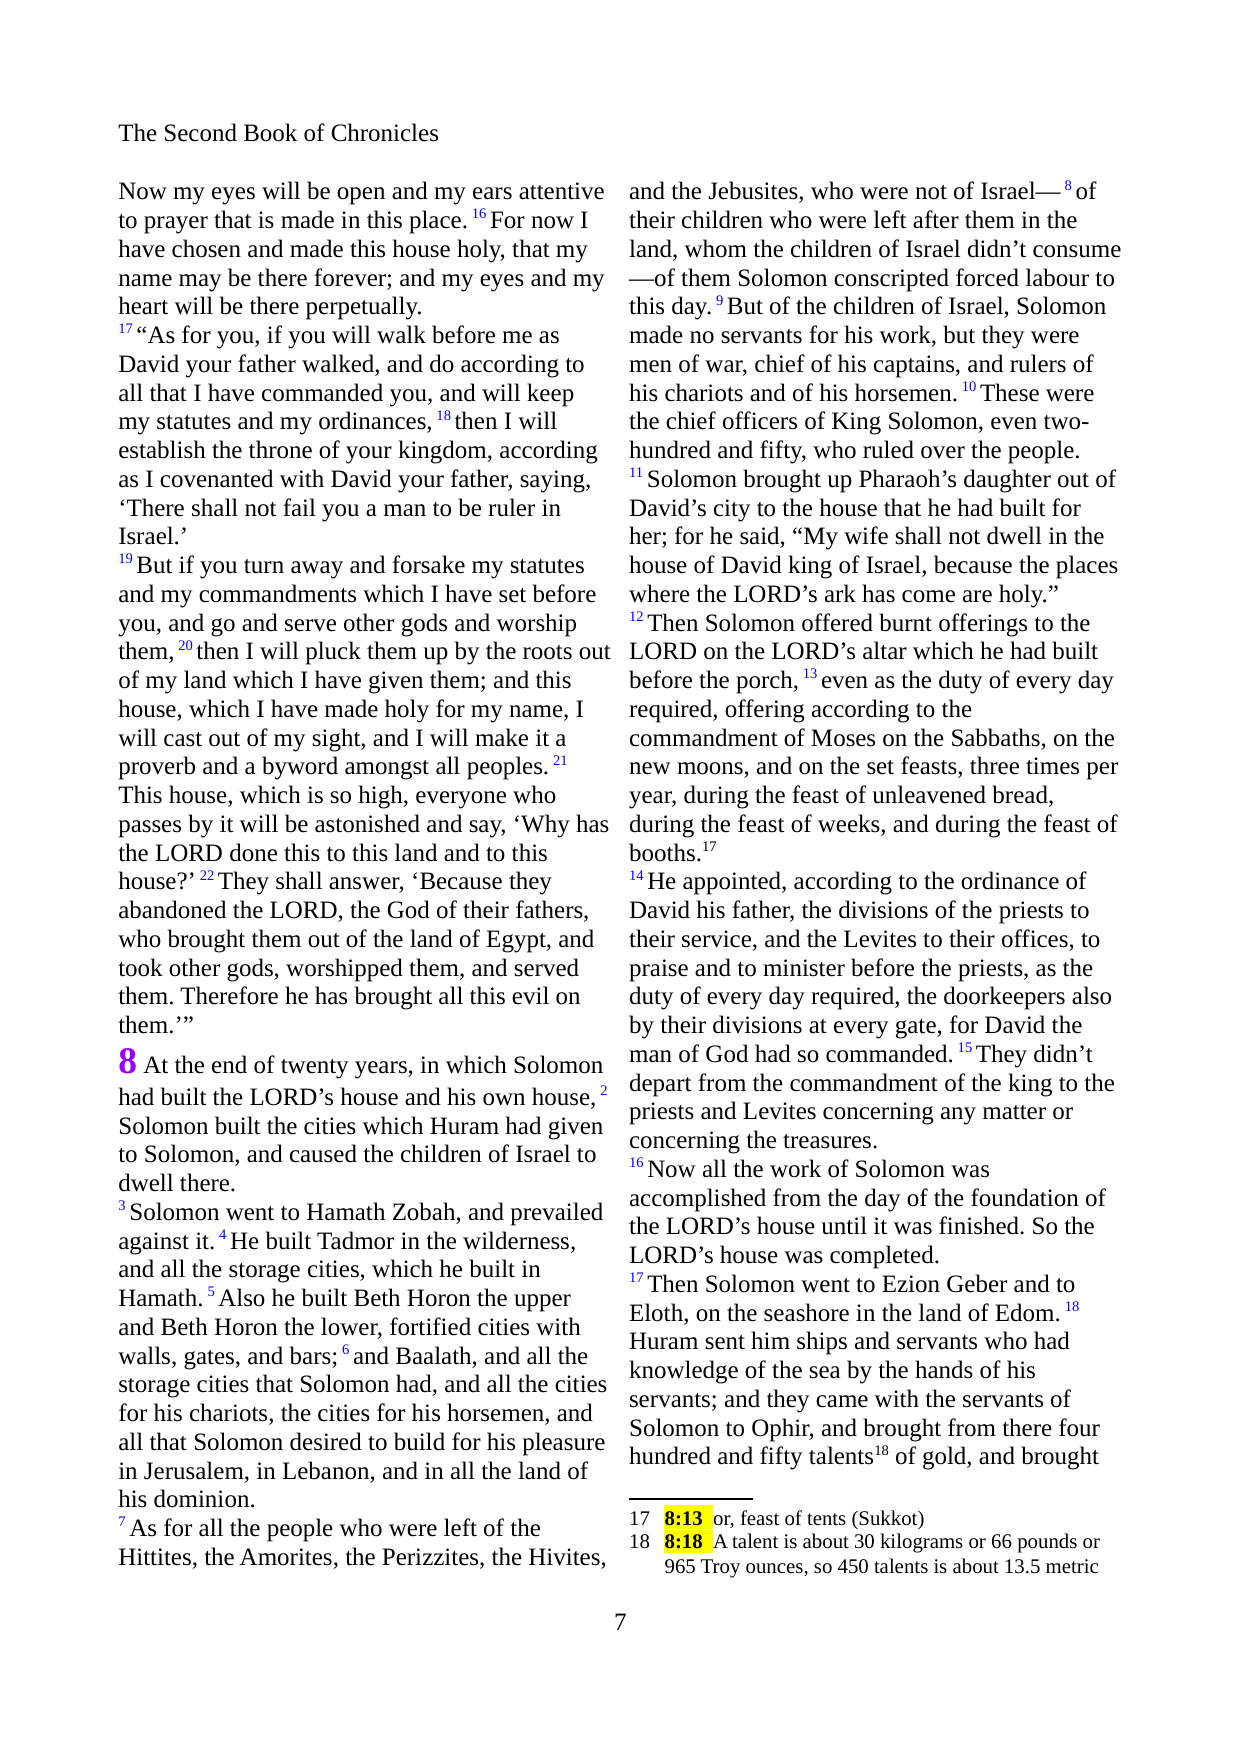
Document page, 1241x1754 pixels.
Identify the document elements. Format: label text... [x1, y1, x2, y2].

text 17 “As for you, if you will walk before me as David your father walked, and do according to all that I have commanded you, and will keep my statutes and my ordinances, 18 then I will establish the throne of your kingdom, according as I covenanted with David your father, saying, ‘There shall not fail you a man to be ruler in Israel.’ [118, 320, 611, 550]
text 12 Then Solomon offered burnt offerings to the LORD on the LORD’s altar which he had built before the porch, 13 even as the duty of every day required, offering according to the commandment of Moses on the Sabbaths, on the new moons, and on the set feasts, three times per year, during the feast of unleavened bread, during the feast of weeks, and during the feast of booths. [629, 608, 1122, 866]
text Now my eyes will be open and my ears attentive to prayer that is made in this place. 16 For now I have chosen and made this house holy, that my name may be there forever; and my eyes and my heart will be there perpetually. [118, 176, 611, 320]
text 3 Solomon went to Hamath Zobah, and prevailed against it. 4 He built Tadmor in the wilderness, and all the storage cities, which he built in Hamath. 5 Also he built Beth Horon the upper and Beth Horon the lower, fortified cities with walls, gates, and bars; 6 and Baalath, and all the storage cities that Solomon had, and all the cities for his chariots, the cities for his horsemen, and all that Solomon desired to build for his pleasure in Jerusalem, in Lebanon, and in all the land of his dominion. [118, 1197, 611, 1513]
text 11 Solomon brought up Pharaoh’s daughter out of David’s city to the house that he had built for her; for he said, “My wife shall not dwell in the house of David king of Israel, because the places where the LORD’s ark has come are holy.” [629, 464, 1122, 608]
text 8:13 or, feast of tents (Sukkot) [713, 1505, 1122, 1529]
text 14 He appointed, according to the ordinance of David his father, the divisions of the priests to their service, and the Levites to their offices, to praise and to minister before the priests, as the duty of every day required, the doorkeepers also by their divisions at every gate, for David the man of God had so commanded. 15 They didn’t depart from the commandment of the king to the priests and Levites concerning any matter or concerning the treasures. [629, 866, 1122, 1154]
text 17 Then Solomon went to Ezion Geber and to Eloth, on the seashore in the land of Edom. 18 Huram sent him ships and servants who had knowledge of the sea by the hands of his servants; and they came with the servants of Solomon to Ophir, and brought from there four hundred and fifty talents of gold, and brought [629, 1269, 1122, 1470]
text 19 But if you turn away and forsake my statutes and my commandments which I have set before you, and go and serve other gods and worship them, 20 then I will pluck them up by the roots out of my land which I have given them; and this house, which I have made holy for my name, I will cast out of my sight, and I will make it a proverb and a byword amongst all peoples. 21 This house, which is so high, everyone who passes by it will be astonished and say, ‘Why has the LORD done this to this land and to this house?’ 22 They shall answer, ‘Because they abandoned the LORD, the God of their fathers, who brought them out of the land of Egypt, and took other gods, worshipped them, and served them. Therefore he has brought all this evil on them.’” [118, 550, 611, 1039]
text 7 As for all the people who were left of the Hittites, the Amorites, the Perizzites, the Hivites, [118, 1513, 611, 1571]
text and the Jebusites, who were not of Israel— 8 of their children who were left after them in the land, whom the children of Israel didn’t consume—of them Solomon conscripted forced labour to this day. 9 But of the children of Israel, Solomon made no servants for his work, but they were men of war, chief of his captains, and rulers of his chariots and of his horsemen. 10 These were the chief officers of King Solomon, even two-hundred and fifty, who ruled over the people. [629, 176, 1122, 464]
text 8:18 A talent is about 30 kilograms or 66 pounds or 965 Troy ounces, so 450 talents is about 13.5 metric [629, 1529, 1122, 1578]
text 16 Now all the work of Solomon was accomplished from the day of the foundation of the LORD’s house until it was finished. So the LORD’s house was completed. [629, 1154, 1122, 1269]
text 8:13 or, feast of tents (Sukkot) [629, 1505, 664, 1529]
text 8 At the end of twenty years, in which Solomon had built the LORD’s house and his own house, 2 Solomon built the cities which Huram had given to Solomon, and caused the children of Israel to dwell there. [118, 1039, 611, 1197]
